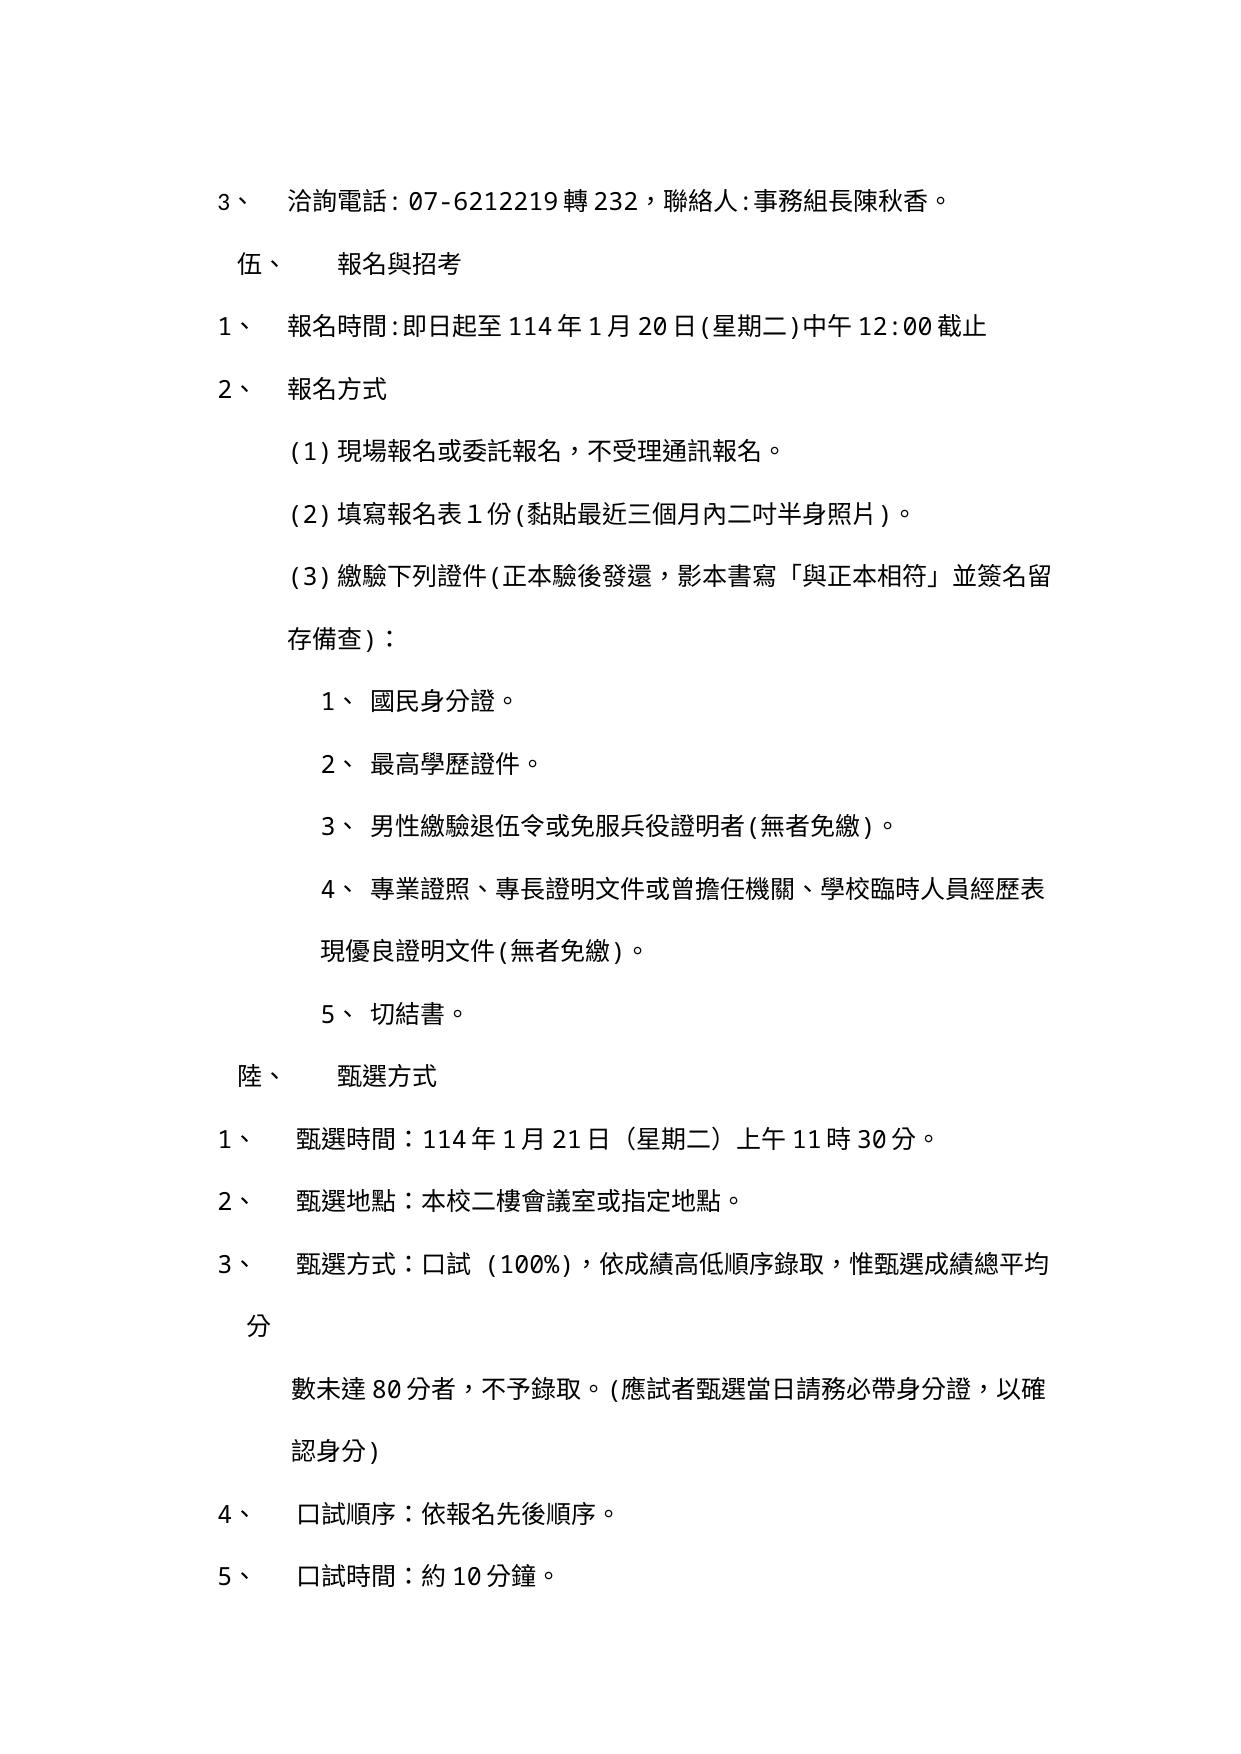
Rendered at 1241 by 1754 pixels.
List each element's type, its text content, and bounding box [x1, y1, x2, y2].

list 口試時間：約10分鐘。 [217, 1533, 1053, 1596]
list 報名與招考 [237, 221, 1053, 283]
list 男性繳驗退伍令或免服兵役證明者(無者免繳)。 [320, 783, 1053, 846]
text 數未達80分者，不予錄取。(應試者甄選當日請務必帶身分證，以確 [247, 1346, 1053, 1408]
list 繳驗下列證件(正本驗後發還，影本書寫「與正本相符」並簽名留存備查)： [287, 533, 1053, 658]
list 現場報名或委託報名，不受理通訊報名。 [287, 408, 1053, 471]
text 認身分) [247, 1408, 1053, 1471]
list 專業證照、專長證明文件或曾擔任機關、學校臨時人員經歷表現優良證明文件(無者免繳)。 [320, 846, 1053, 971]
list 口試順序：依報名先後順序。 [217, 1471, 1053, 1533]
list 洽詢電話: 07-6212219轉232，聯絡人:事務組長陳秋香。 [217, 158, 1053, 221]
list 報名方式 [217, 346, 1053, 408]
list 甄選地點：本校二樓會議室或指定地點。 [217, 1158, 1053, 1221]
list 填寫報名表１份(黏貼最近三個月內二吋半身照片)。 [287, 471, 1053, 533]
list 甄選時間：114年1月21日（星期二）上午11時30分。 [217, 1096, 1053, 1158]
list 甄選方式：口試 (100%)，依成績高低順序錄取，惟甄選成績總平均分 [217, 1221, 1053, 1346]
list 最高學歷證件。 [320, 721, 1053, 783]
list 報名時間:即日起至114年1月20日(星期二)中午12:00截止 [217, 283, 1053, 346]
list 甄選方式 [237, 1033, 1053, 1096]
list 切結書。 [320, 971, 1053, 1033]
list 國民身分證。 [320, 658, 1053, 721]
